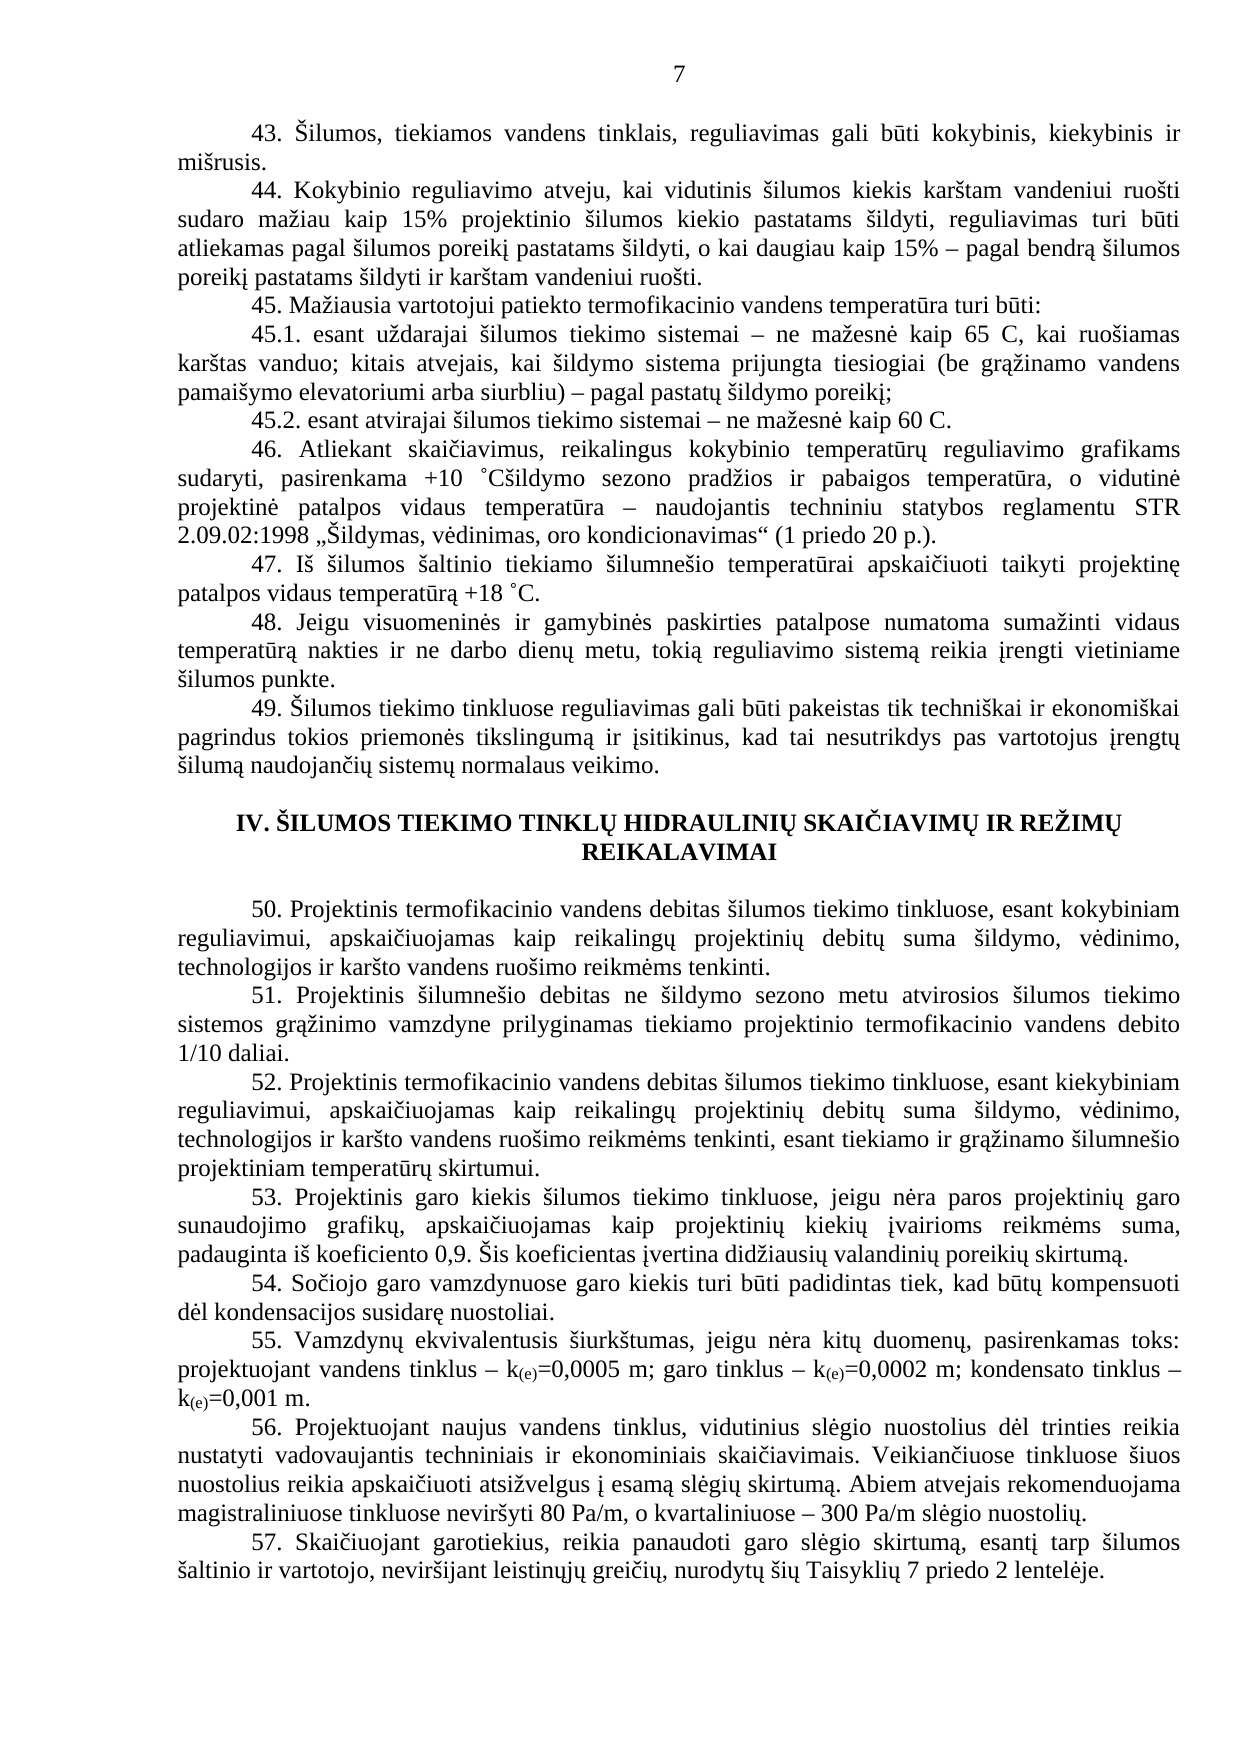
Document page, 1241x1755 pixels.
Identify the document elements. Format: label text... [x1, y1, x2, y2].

text IV. ŠILUMOS TIEKIMO TINKLŲ HIDRAULINIŲ SKAIČIAVIMŲ IR REŽIMŲ [177, 808, 1181, 837]
text 53. Projektinis garo kiekis šilumos tiekimo tinkluose, jeigu nėra paros projektinių garo sunaudojimo grafikų, apskaičiuojamas kaip projektinių kiekių įvairioms reikmėms suma, padauginta iš koeficiento 0,9. Šis koeficientas įvertina didžiausių valandinių poreikių skirtumą. [177, 1182, 1181, 1268]
text 56. Projektuojant naujus vandens tinklus, vidutinius slėgio nuostolius dėl trinties reikia nustatyti vadovaujantis techniniais ir ekonominiais skaičiavimais. Veikiančiuose tinkluose šiuos nuostolius reikia apskaičiuoti atsižvelgus į esamą slėgių skirtumą. Abiem atvejais rekomenduojama magistraliniuose tinkluose neviršyti 80 Pa/m, o kvartaliniuose – 300 Pa/m slėgio nuostolių. [177, 1412, 1181, 1527]
text 43. Šilumos, tiekiamos vandens tinklais, reguliavimas gali būti kokybinis, kiekybinis ir mišrusis. [177, 118, 1181, 176]
text 45.1. esant uždarajai šilumos tiekimo sistemai – ne mažesnė kaip 65 C, kai ruošiamas karštas vanduo; kitais atvejais, kai šildymo sistema prijungta tiesiogiai (be grąžinamo vandens pamaišymo elevatoriumi arba siurbliu) – pagal pastatų šildymo poreikį; [177, 319, 1181, 406]
text 47. Iš šilumos šaltinio tiekiamo šilumnešio temperatūrai apskaičiuoti taikyti projektinę patalpos vidaus temperatūrą +18 ˚C. [177, 549, 1181, 607]
text 51. Projektinis šilumnešio debitas ne šildymo sezono metu atvirosios šilumos tiekimo sistemos grąžinimo vamzdyne prilyginamas tiekiamo projektinio termofikacinio vandens debito 1/10 daliai. [177, 981, 1181, 1067]
text 45. Mažiausia vartotojui patiekto termofikacinio vandens temperatūra turi būti: [177, 291, 1181, 319]
text 50. Projektinis termofikacinio vandens debitas šilumos tiekimo tinkluose, esant kokybiniam reguliavimui, apskaičiuojamas kaip reikalingų projektinių debitų suma šildymo, vėdinimo, technologijos ir karšto vandens ruošimo reikmėms tenkinti. [177, 894, 1181, 981]
text 45.2. esant atvirajai šilumos tiekimo sistemai – ne mažesnė kaip 60 C. [177, 406, 1181, 434]
text 44. Kokybinio reguliavimo atveju, kai vidutinis šilumos kiekis karštam vandeniui ruošti sudaro mažiau kaip 15% projektinio šilumos kiekio pastatams šildyti, reguliavimas turi būti atliekamas pagal šilumos poreikį pastatams šildyti, o kai daugiau kaip 15% – pagal bendrą šilumos poreikį pastatams šildyti ir karštam vandeniui ruošti. [177, 176, 1181, 291]
text 52. Projektinis termofikacinio vandens debitas šilumos tiekimo tinkluose, esant kiekybiniam reguliavimui, apskaičiuojamas kaip reikalingų projektinių debitų suma šildymo, vėdinimo, technologijos ir karšto vandens ruošimo reikmėms tenkinti, esant tiekiamo ir grąžinamo šilumnešio projektiniam temperatūrų skirtumui. [177, 1067, 1181, 1182]
text REIKALAVIMAI [177, 837, 1181, 866]
text 54. Sočiojo garo vamzdynuose garo kiekis turi būti padidintas tiek, kad būtų kompensuoti dėl kondensacijos susidarę nuostoliai. [177, 1268, 1181, 1326]
text 57. Skaičiuojant garotiekius, reikia panaudoti garo slėgio skirtumą, esantį tarp šilumos šaltinio ir vartotojo, neviršijant leistinųjų greičių, nurodytų šių Taisyklių 7 priedo 2 lentelėje. [177, 1527, 1181, 1584]
text 48. Jeigu visuomeninės ir gamybinės paskirties patalpose numatoma sumažinti vidaus temperatūrą nakties ir ne darbo dienų metu, tokią reguliavimo sistemą reikia įrengti vietiniame šilumos punkte. [177, 607, 1181, 693]
text 49. Šilumos tiekimo tinkluose reguliavimas gali būti pakeistas tik techniškai ir ekonomiškai pagrindus tokios priemonės tikslingumą ir įsitikinus, kad tai nesutrikdys pas vartotojus įrengtų šilumą naudojančių sistemų normalaus veikimo. [177, 693, 1181, 779]
text 46. Atliekant skaičiavimus, reikalingus kokybinio temperatūrų reguliavimo grafikams sudaryti, pasirenkama +10 ˚Cšildymo sezono pradžios ir pabaigos temperatūra, o vidutinė projektinė patalpos vidaus temperatūra – naudojantis techniniu statybos reglamentu STR 2.09.02:1998 „Šildymas, vėdinimas, oro kondicionavimas“ (1 priedo 20 p.). [177, 434, 1181, 549]
text 55. Vamzdynų ekvivalentusis šiurkštumas, jeigu nėra kitų duomenų, pasirenkamas toks: projektuojant vandens tinklus – k(e)=0,0005 m; garo tinklus – k(e)=0,0002 m; kondensato tinklus – k(e)=0,001 m. [177, 1326, 1181, 1412]
